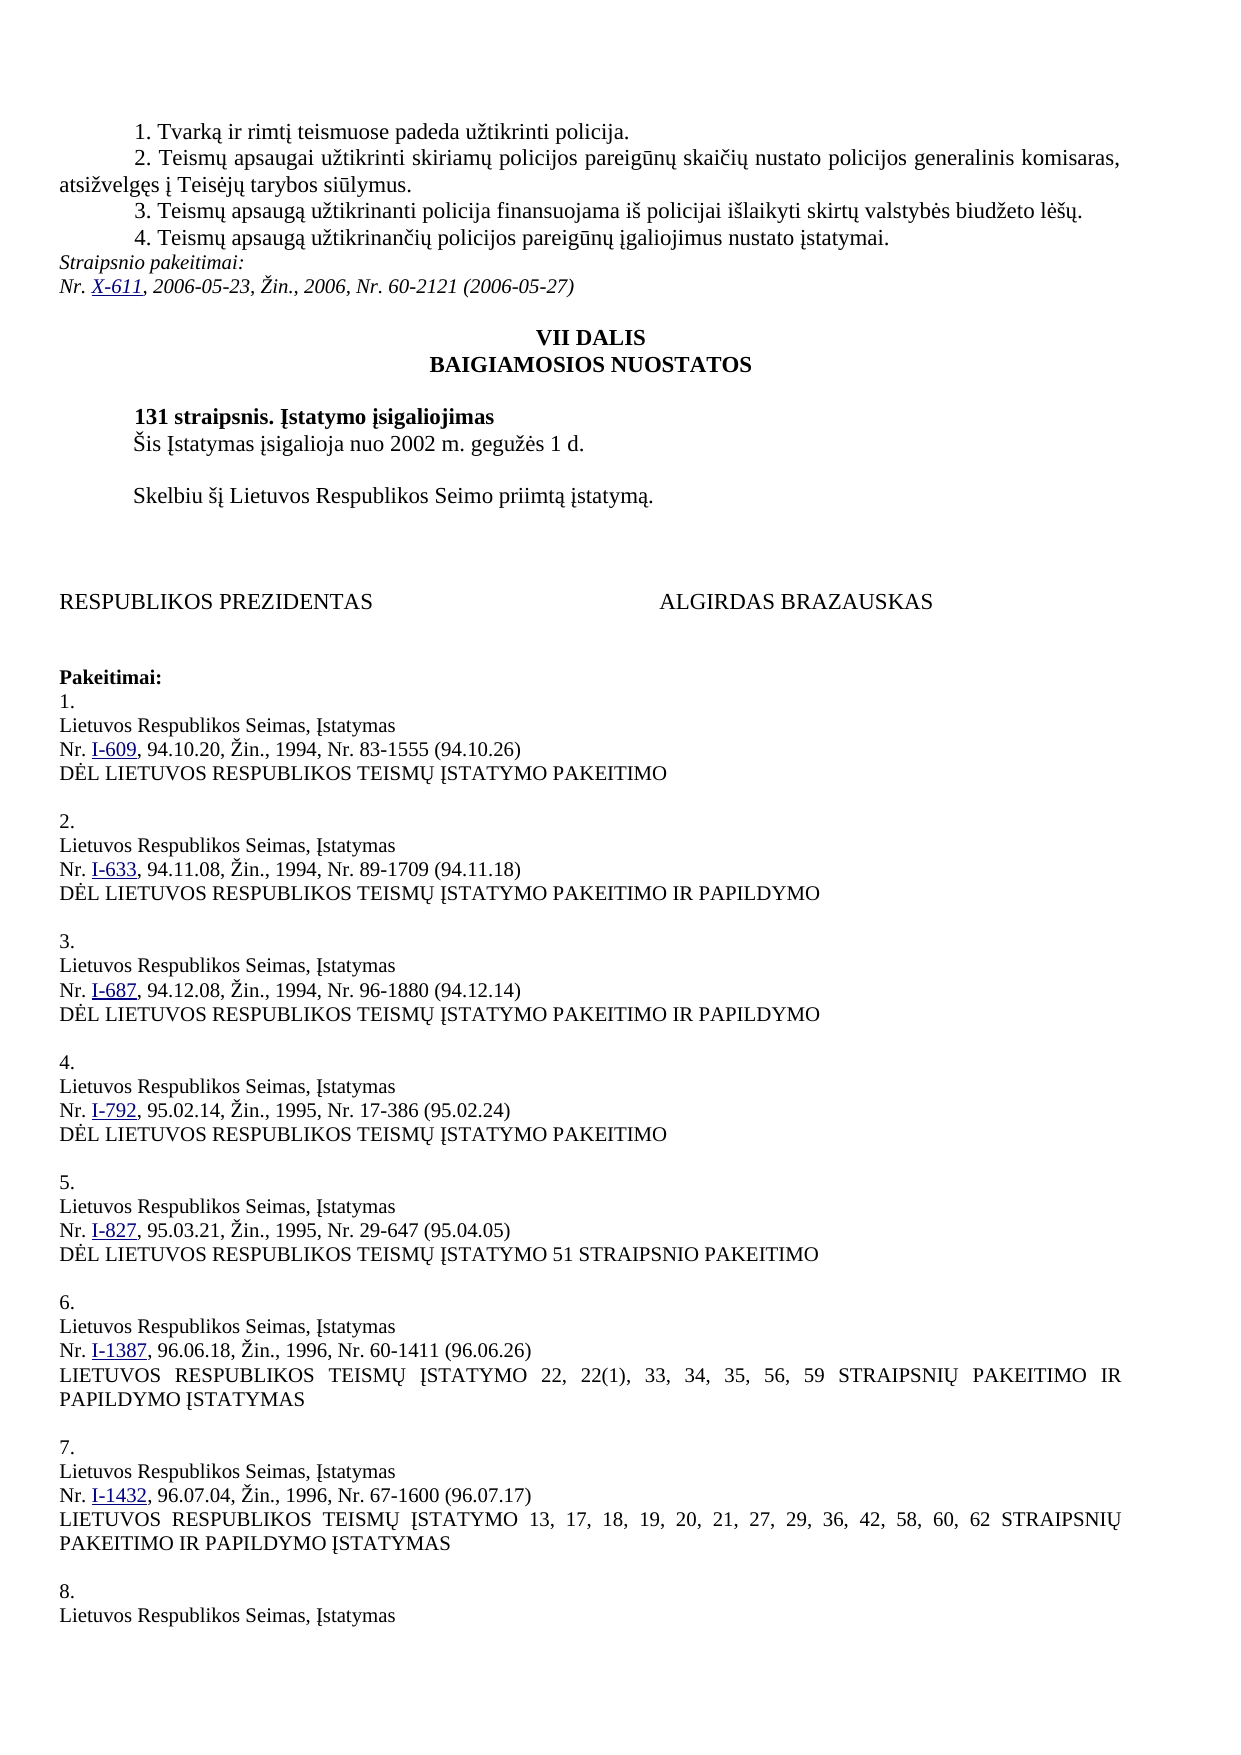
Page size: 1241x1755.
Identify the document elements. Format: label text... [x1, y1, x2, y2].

text DĖL LIETUVOS RESPUBLIKOS TEISMŲ ĮSTATYMO 51 STRAIPSNIO PAKEITIMO [59, 1242, 1122, 1266]
text DĖL LIETUVOS RESPUBLIKOS TEISMŲ ĮSTATYMO PAKEITIMO IR PAPILDYMO [59, 1002, 1122, 1026]
text Nr. I-827, 95.03.21, Žin., 1995, Nr. 29-647 (95.04.05) [59, 1218, 1122, 1242]
text Nr. I-1432, 96.07.04, Žin., 1996, Nr. 67-1600 (96.07.17) [59, 1483, 1122, 1507]
text 4. [59, 1050, 1122, 1074]
text 4. Teismų apsaugą užtikrinančių policijos pareigūnų įgaliojimus nustato įstatymai. [59, 223, 1122, 250]
text RESPUBLIKOS PREZIDENTAS ALGIRDAS BRAZAUSKAS [59, 588, 1122, 614]
text LIETUVOS RESPUBLIKOS TEISMŲ ĮSTATYMO 22, 22(1), 33, 34, 35, 56, 59 STRAIPSNIŲ PAKEITIMO IR PAPILDYMO ĮSTATYMAS [59, 1362, 1122, 1411]
text 7. [59, 1435, 1122, 1459]
text Lietuvos Respublikos Seimas, Įstatymas [59, 953, 1122, 977]
text 1. Tvarką ir rimtį teismuose padeda užtikrinti policija. [59, 118, 1122, 144]
text Lietuvos Respublikos Seimas, Įstatymas [59, 713, 1122, 737]
text Nr. X-611, 2006-05-23, Žin., 2006, Nr. 60-2121 (2006-05-27) [59, 274, 1122, 298]
text Lietuvos Respublikos Seimas, Įstatymas [59, 1459, 1122, 1483]
text Šis Įstatymas įsigalioja nuo 2002 m. gegužės 1 d. [59, 430, 1122, 456]
text Skelbiu šį Lietuvos Respublikos Seimo priimtą įstatymą. [59, 482, 1122, 509]
text Lietuvos Respublikos Seimas, Įstatymas [59, 1194, 1122, 1218]
text DĖL LIETUVOS RESPUBLIKOS TEISMŲ ĮSTATYMO PAKEITIMO [59, 761, 1122, 785]
text DĖL LIETUVOS RESPUBLIKOS TEISMŲ ĮSTATYMO PAKEITIMO IR PAPILDYMO [59, 881, 1122, 905]
text Nr. I-633, 94.11.08, Žin., 1994, Nr. 89-1709 (94.11.18) [59, 857, 1122, 881]
text Nr. I-609, 94.10.20, Žin., 1994, Nr. 83-1555 (94.10.26) [59, 737, 1122, 761]
text 3. [59, 929, 1122, 953]
text 8. [59, 1579, 1122, 1603]
text 2. Teismų apsaugai užtikrinti skiriamų policijos pareigūnų skaičių nustato policijos generalinis komisaras, atsižvelgęs į Teisėjų tarybos siūlymus. [59, 144, 1122, 197]
text 131 straipsnis. Įstatymo įsigaliojimas [59, 403, 1122, 430]
text Lietuvos Respublikos Seimas, Įstatymas [59, 833, 1122, 857]
text 1. [59, 689, 1122, 713]
text Nr. I-1387, 96.06.18, Žin., 1996, Nr. 60-1411 (96.06.26) [59, 1338, 1122, 1362]
text LIETUVOS RESPUBLIKOS TEISMŲ ĮSTATYMO 13, 17, 18, 19, 20, 21, 27, 29, 36, 42, 58, 60, 62 STRAIPSNIŲ PAKEITIMO IR PAPILDYMO ĮSTATYMAS [59, 1507, 1122, 1555]
subtitle VII DALIS [59, 324, 1122, 351]
text Straipsnio pakeitimai: [59, 250, 1122, 274]
text 6. [59, 1290, 1122, 1314]
text 2. [59, 809, 1122, 833]
text Lietuvos Respublikos Seimas, Įstatymas [59, 1074, 1122, 1098]
text Lietuvos Respublikos Seimas, Įstatymas [59, 1314, 1122, 1338]
text 3. Teismų apsaugą užtikrinanti policija finansuojama iš policijai išlaikyti skirtų valstybės biudžeto lėšų. [59, 197, 1122, 223]
text DĖL LIETUVOS RESPUBLIKOS TEISMŲ ĮSTATYMO PAKEITIMO [59, 1122, 1122, 1146]
text BAIGIAMOSIOS NUOSTATOS [59, 351, 1122, 377]
text 5. [59, 1170, 1122, 1194]
text Nr. I-687, 94.12.08, Žin., 1994, Nr. 96-1880 (94.12.14) [59, 977, 1122, 1002]
text Nr. I-792, 95.02.14, Žin., 1995, Nr. 17-386 (95.02.24) [59, 1098, 1122, 1122]
text Pakeitimai: [59, 665, 1122, 689]
text Lietuvos Respublikos Seimas, Įstatymas [59, 1603, 1122, 1627]
